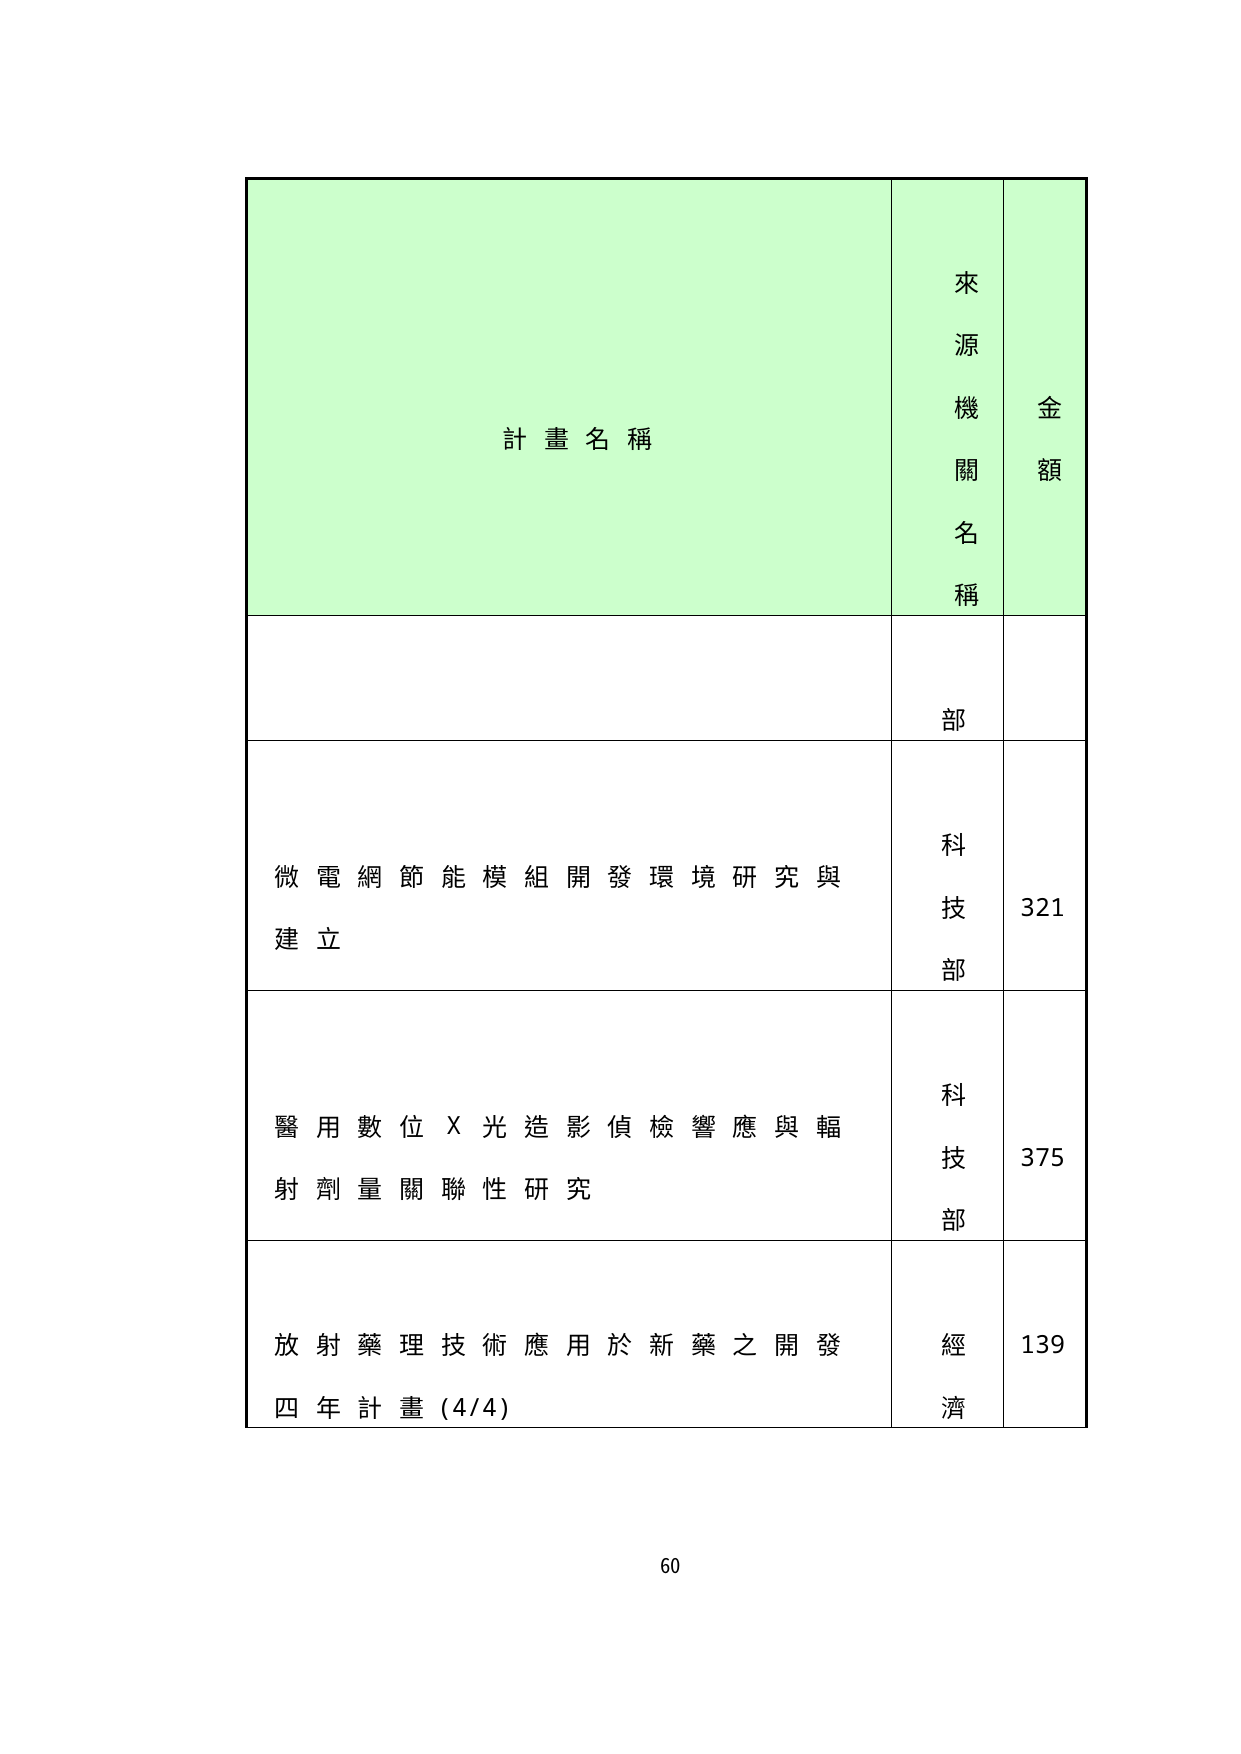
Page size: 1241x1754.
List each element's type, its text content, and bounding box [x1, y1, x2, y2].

table_cell 微電網節能模組開發環境研究與建立 [248, 741, 891, 990]
table_cell 部 [892, 616, 1003, 740]
table_header 計畫名稱 [248, 180, 891, 615]
table_cell 科技部 [892, 991, 1003, 1240]
table_cell 科技部 [892, 741, 1003, 990]
table_header 來源機關名稱 [892, 180, 1003, 615]
table_cell [248, 616, 891, 740]
table_cell 375 [1004, 991, 1085, 1240]
table_cell 321 [1004, 741, 1085, 990]
table_cell 經濟 [892, 1241, 1003, 1427]
table_header 金額 [1004, 180, 1085, 615]
table_cell 放射藥理技術應用於新藥之開發四年計畫(4/4) [248, 1241, 891, 1427]
table_cell 139 [1004, 1241, 1085, 1427]
table_cell 醫用數位X光造影偵檢響應與輻射劑量關聯性研究 [248, 991, 891, 1240]
table_cell [1004, 616, 1085, 740]
